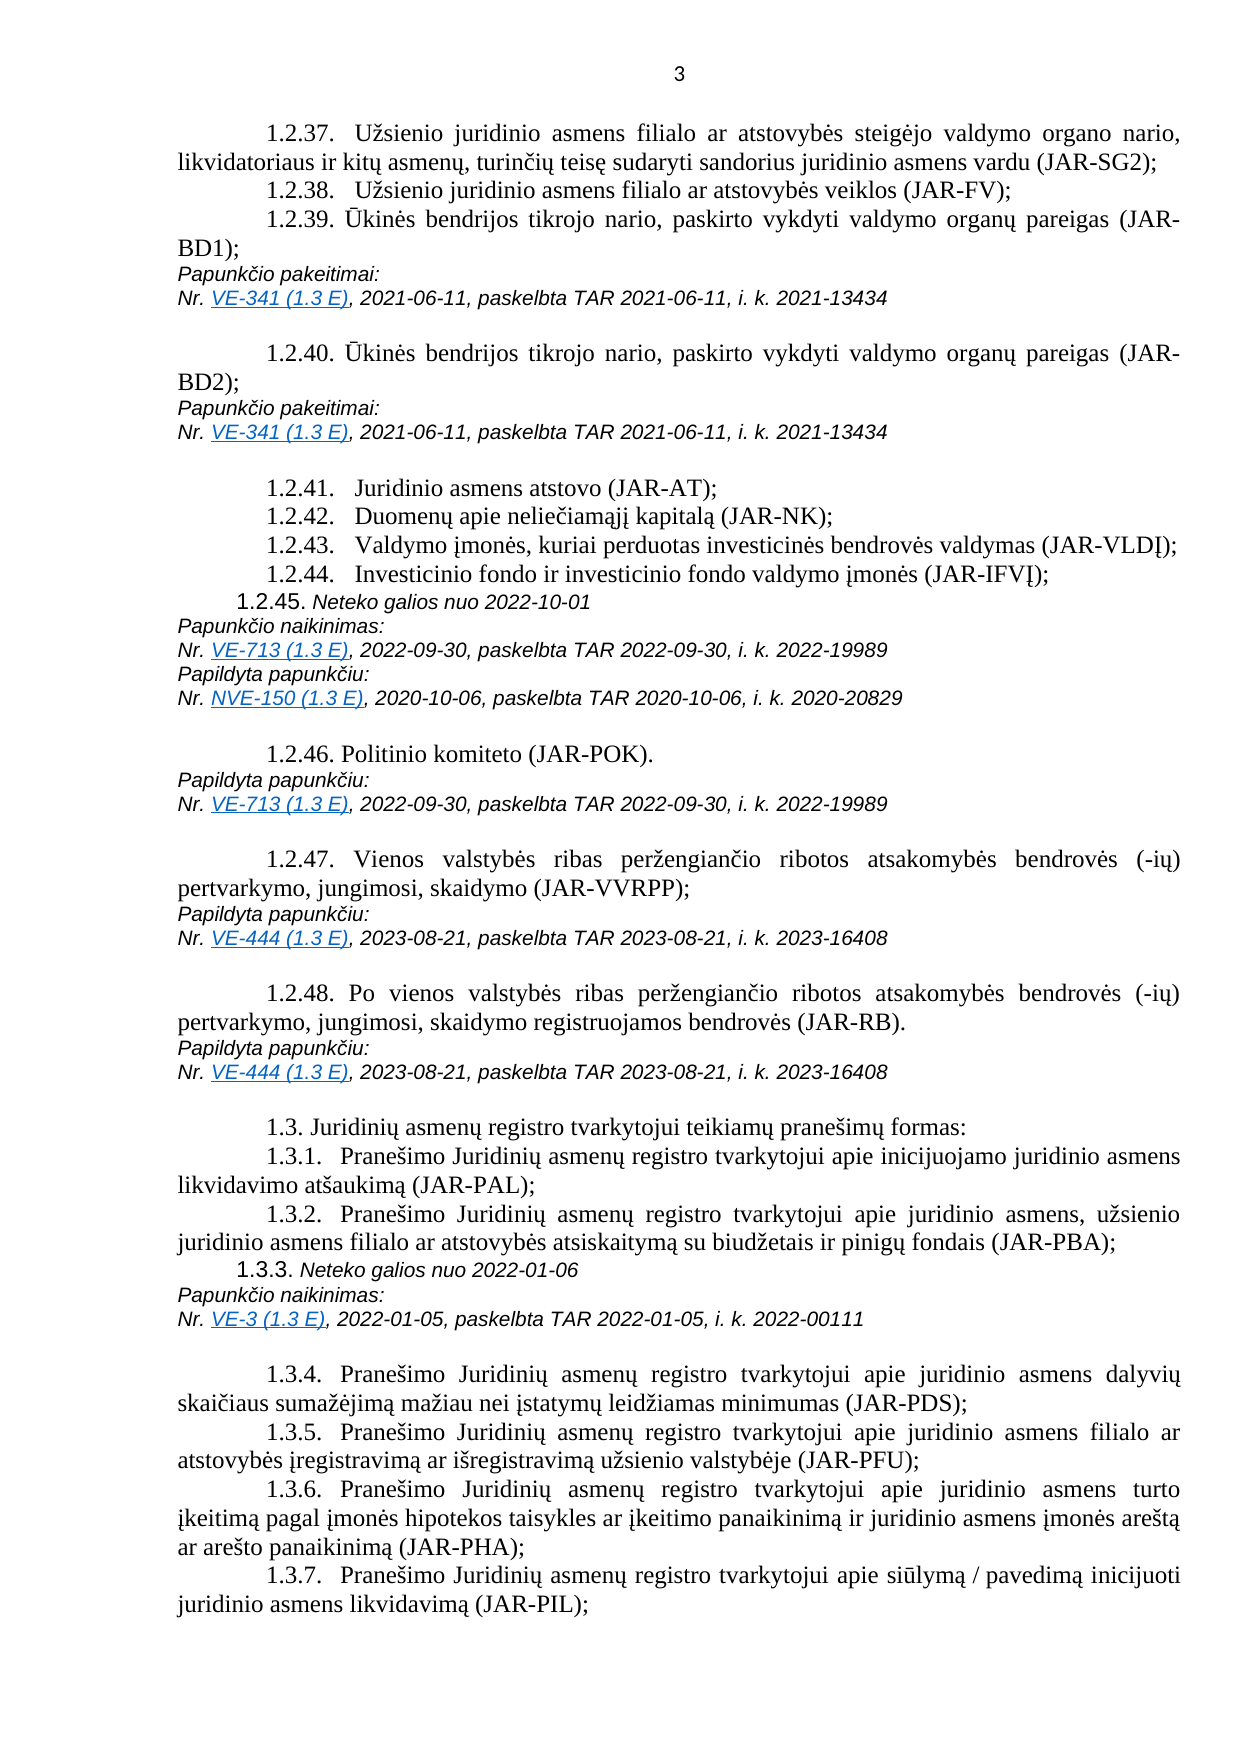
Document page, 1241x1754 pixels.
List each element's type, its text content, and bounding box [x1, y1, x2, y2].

text Papunkčio pakeitimai: [177, 262, 1181, 286]
text Papildyta papunkčiu: [177, 767, 1181, 791]
text 1.2.45. Neteko galios nuo 2022-10-01 [177, 588, 1181, 614]
text 1.2.44. Investicinio fondo ir investicinio fondo valdymo įmonės (JAR-IFVĮ); [177, 559, 1181, 588]
text Papildyta papunkčiu: [177, 662, 1181, 686]
text Nr. VE-341 (1.3 E), 2021-06-11, paskelbta TAR 2021-06-11, i. k. 2021-13434 [177, 286, 1181, 310]
text 1.3.6. Pranešimo Juridinių asmenų registro tvarkytojui apie juridinio asmens turto įkeitimą pagal įmonės hipotekos taisykles ar įkeitimo panaikinimą ir juridinio asmens įmonės areštą ar arešto panaikinimą (JAR-PHA); [177, 1474, 1181, 1560]
text Papunkčio naikinimas: [177, 614, 1181, 638]
text Nr. VE-3 (1.3 E), 2022-01-05, paskelbta TAR 2022-01-05, i. k. 2022-00111 [177, 1306, 1181, 1330]
text Papildyta papunkčiu: [177, 1036, 1181, 1060]
text Nr. VE-444 (1.3 E), 2023-08-21, paskelbta TAR 2023-08-21, i. k. 2023-16408 [177, 1060, 1181, 1084]
text 1.2.37. Užsienio juridinio asmens filialo ar atstovybės steigėjo valdymo organo nario, likvidatoriaus ir kitų asmenų, turinčių teisę sudaryti sandorius juridinio asmens vardu (JAR-SG2); [177, 118, 1181, 176]
text Nr. VE-444 (1.3 E), 2023-08-21, paskelbta TAR 2023-08-21, i. k. 2023-16408 [177, 926, 1181, 949]
text Papunkčio pakeitimai: [177, 396, 1181, 420]
text 1.3.3. Neteko galios nuo 2022-01-06 [177, 1256, 1181, 1282]
text Nr. VE-713 (1.3 E), 2022-09-30, paskelbta TAR 2022-09-30, i. k. 2022-19989 [177, 791, 1181, 815]
text Nr. NVE-150 (1.3 E), 2020-10-06, paskelbta TAR 2020-10-06, i. k. 2020-20829 [177, 686, 1181, 710]
text Papildyta papunkčiu: [177, 902, 1181, 926]
text 1.3. Juridinių asmenų registro tvarkytojui teikiamų pranešimų formas: [266, 1112, 1181, 1141]
text Papunkčio naikinimas: [177, 1282, 1181, 1306]
text 1.3.1. Pranešimo Juridinių asmenų registro tvarkytojui apie inicijuojamo juridinio asmens likvidavimo atšaukimą (JAR-PAL); [177, 1141, 1181, 1199]
text Nr. VE-713 (1.3 E), 2022-09-30, paskelbta TAR 2022-09-30, i. k. 2022-19989 [177, 638, 1181, 662]
text Nr. VE-341 (1.3 E), 2021-06-11, paskelbta TAR 2021-06-11, i. k. 2021-13434 [177, 420, 1181, 444]
text 1.2.48. Po vienos valstybės ribas peržengiančio ribotos atsakomybės bendrovės (-ių) pertvarkymo, jungimosi, skaidymo registruojamos bendrovės (JAR-RB). [177, 978, 1181, 1036]
text 1.2.40. Ūkinės bendrijos tikrojo nario, paskirto vykdyti valdymo organų pareigas (JAR-BD2); [177, 338, 1181, 396]
text 1.3.4. Pranešimo Juridinių asmenų registro tvarkytojui apie juridinio asmens dalyvių skaičiaus sumažėjimą mažiau nei įstatymų leidžiamas minimumas (JAR-PDS); [177, 1359, 1181, 1417]
text 1.3.5. Pranešimo Juridinių asmenų registro tvarkytojui apie juridinio asmens filialo ar atstovybės įregistravimą ar išregistravimą užsienio valstybėje (JAR-PFU); [177, 1417, 1181, 1474]
text 1.2.46. Politinio komiteto (JAR-POK). [177, 739, 1181, 767]
text 1.2.42. Duomenų apie neliečiamąjį kapitalą (JAR-NK); [177, 501, 1181, 530]
text 1.2.47. Vienos valstybės ribas peržengiančio ribotos atsakomybės bendrovės (-ių) pertvarkymo, jungimosi, skaidymo (JAR-VVRPP); [177, 844, 1181, 902]
text 1.3.7. Pranešimo Juridinių asmenų registro tvarkytojui apie siūlymą / pavedimą inicijuoti juridinio asmens likvidavimą (JAR-PIL); [177, 1560, 1181, 1618]
text 1.2.43. Valdymo įmonės, kuriai perduotas investicinės bendrovės valdymas (JAR-VLDĮ); [177, 530, 1181, 559]
text 1.2.38. Užsienio juridinio asmens filialo ar atstovybės veiklos (JAR-FV); [177, 176, 1181, 204]
text 1.3.2. Pranešimo Juridinių asmenų registro tvarkytojui apie juridinio asmens, užsienio juridinio asmens filialo ar atstovybės atsiskaitymą su biudžetais ir pinigų fondais (JAR-PBA); [177, 1199, 1181, 1256]
text 1.2.39. Ūkinės bendrijos tikrojo nario, paskirto vykdyti valdymo organų pareigas (JAR-BD1); [177, 204, 1181, 262]
text 1.2.41. Juridinio asmens atstovo (JAR-AT); [177, 473, 1181, 501]
